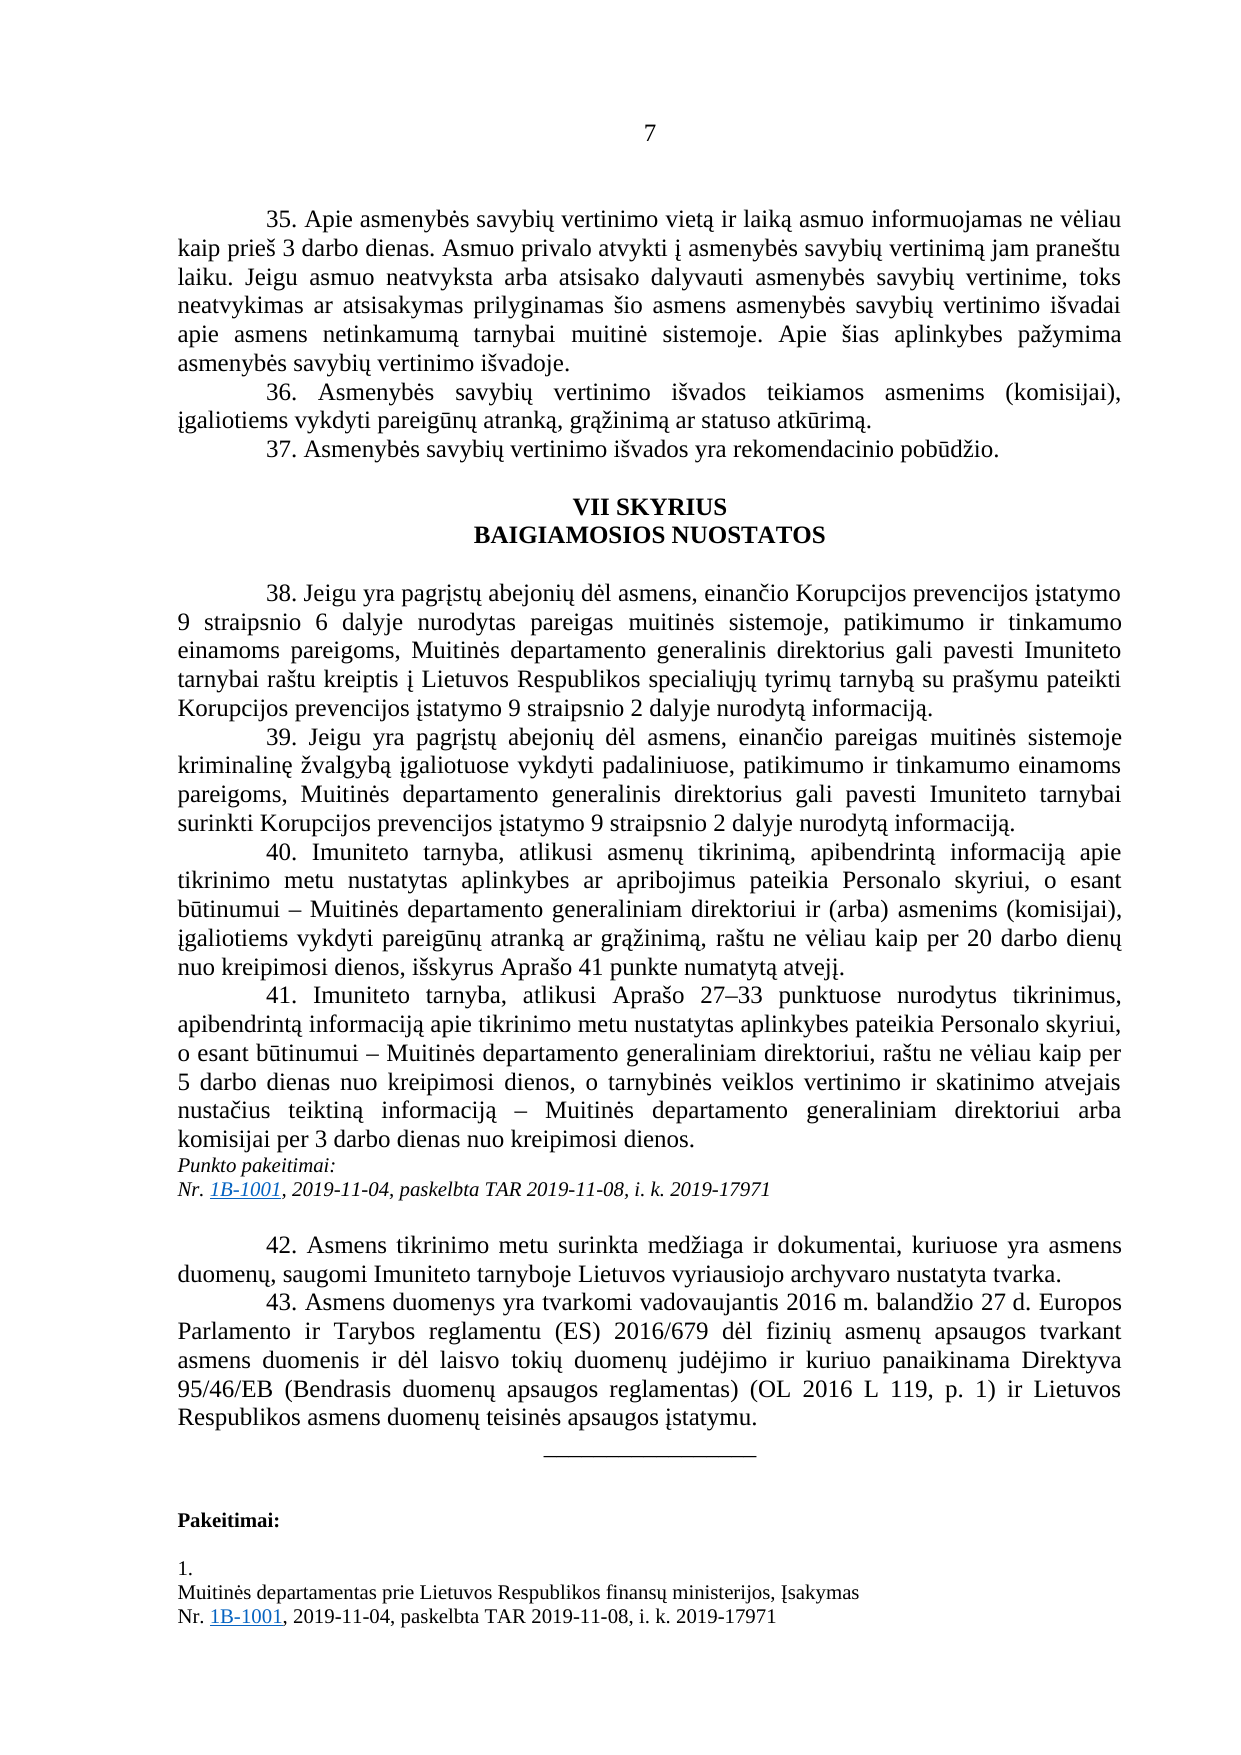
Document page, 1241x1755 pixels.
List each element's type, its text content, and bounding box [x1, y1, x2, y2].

text Nr. 1B-1001, 2019-11-04, paskelbta TAR 2019-11-08, i. k. 2019-17971 [177, 1604, 1122, 1628]
text Punkto pakeitimai: [177, 1153, 1122, 1177]
text 43. Asmens duomenys yra tvarkomi vadovaujantis 2016 m. balandžio 27 d. Europos Parlamento ir Tarybos reglamentu (ES) 2016/679 dėl fizinių asmenų apsaugos tvarkant asmens duomenis ir dėl laisvo tokių duomenų judėjimo ir kuriuo panaikinama Direktyva 95/46/EB (Bendrasis duomenų apsaugos reglamentas) (OL 2016 L 119, p. 1) ir Lietuvos Respublikos asmens duomenų teisinės apsaugos įstatymu. [177, 1287, 1122, 1431]
text 39. Jeigu yra pagrįstų abejonių dėl asmens, einančio pareigas muitinės sistemoje kriminalinę žvalgybą įgaliotuose vykdyti padaliniuose, patikimumo ir tinkamumo einamoms pareigoms, Muitinės departamento generalinis direktorius gali pavesti Imuniteto tarnybai surinkti Korupcijos prevencijos įstatymo 9 straipsnio 2 dalyje nurodytą informaciją. [177, 722, 1122, 837]
text Pakeitimai: [177, 1508, 1122, 1532]
text 1. [177, 1556, 1122, 1580]
text 38. Jeigu yra pagrįstų abejonių dėl asmens, einančio Korupcijos prevencijos įstatymo 9 straipsnio 6 dalyje nurodytas pareigas muitinės sistemoje, patikimumo ir tinkamumo einamoms pareigoms, Muitinės departamento generalinis direktorius gali pavesti Imuniteto tarnybai raštu kreiptis į Lietuvos Respublikos specialiųjų tyrimų tarnybą su prašymu pateikti Korupcijos prevencijos įstatymo 9 straipsnio 2 dalyje nurodytą informaciją. [177, 578, 1122, 722]
text 35. Apie asmenybės savybių vertinimo vietą ir laiką asmuo informuojamas ne vėliau kaip prieš 3 darbo dienas. Asmuo privalo atvykti į asmenybės savybių vertinimą jam praneštu laiku. Jeigu asmuo neatvyksta arba atsisako dalyvauti asmenybės savybių vertinime, toks neatvykimas ar atsisakymas prilyginamas šio asmens asmenybės savybių vertinimo išvadai apie asmens netinkamumą tarnybai muitinė sistemoje. Apie šias aplinkybes pažymima asmenybės savybių vertinimo išvadoje. [177, 204, 1122, 377]
text 37. Asmenybės savybių vertinimo išvados yra rekomendacinio pobūdžio. [177, 434, 1122, 463]
text BAIGIAMOSIOS NUOSTATOS [177, 521, 1122, 549]
text _________________ [177, 1431, 1122, 1460]
text Muitinės departamentas prie Lietuvos Respublikos finansų ministerijos, Įsakymas [177, 1580, 1122, 1604]
text VII SKYRIUS [177, 492, 1122, 521]
text 36. Asmenybės savybių vertinimo išvados teikiamos asmenims (komisijai), įgaliotiems vykdyti pareigūnų atranką, grąžinimą ar statuso atkūrimą. [177, 377, 1122, 434]
text 41. Imuniteto tarnyba, atlikusi Aprašo 27–33 punktuose nurodytus tikrinimus, apibendrintą informaciją apie tikrinimo metu nustatytas aplinkybes pateikia Personalo skyriui, o esant būtinumui – Muitinės departamento generaliniam direktoriui, raštu ne vėliau kaip per 5 darbo dienas nuo kreipimosi dienos, o tarnybinės veiklos vertinimo ir skatinimo atvejais nustačius teiktiną informaciją – Muitinės departamento generaliniam direktoriui arba komisijai per 3 darbo dienas nuo kreipimosi dienos. [177, 981, 1122, 1153]
text 40. Imuniteto tarnyba, atlikusi asmenų tikrinimą, apibendrintą informaciją apie tikrinimo metu nustatytas aplinkybes ar apribojimus pateikia Personalo skyriui, o esant būtinumui – Muitinės departamento generaliniam direktoriui ir (arba) asmenims (komisijai), įgaliotiems vykdyti pareigūnų atranką ar grąžinimą, raštu ne vėliau kaip per 20 darbo dienų nuo kreipimosi dienos, išskyrus Aprašo 41 punkte numatytą atvejį. [177, 837, 1122, 981]
text 42. Asmens tikrinimo metu surinkta medžiaga ir dokumentai, kuriuose yra asmens duomenų, saugomi Imuniteto tarnyboje Lietuvos vyriausiojo archyvaro nustatyta tvarka. [177, 1230, 1122, 1287]
text Nr. 1B-1001, 2019-11-04, paskelbta TAR 2019-11-08, i. k. 2019-17971 [177, 1177, 1122, 1201]
